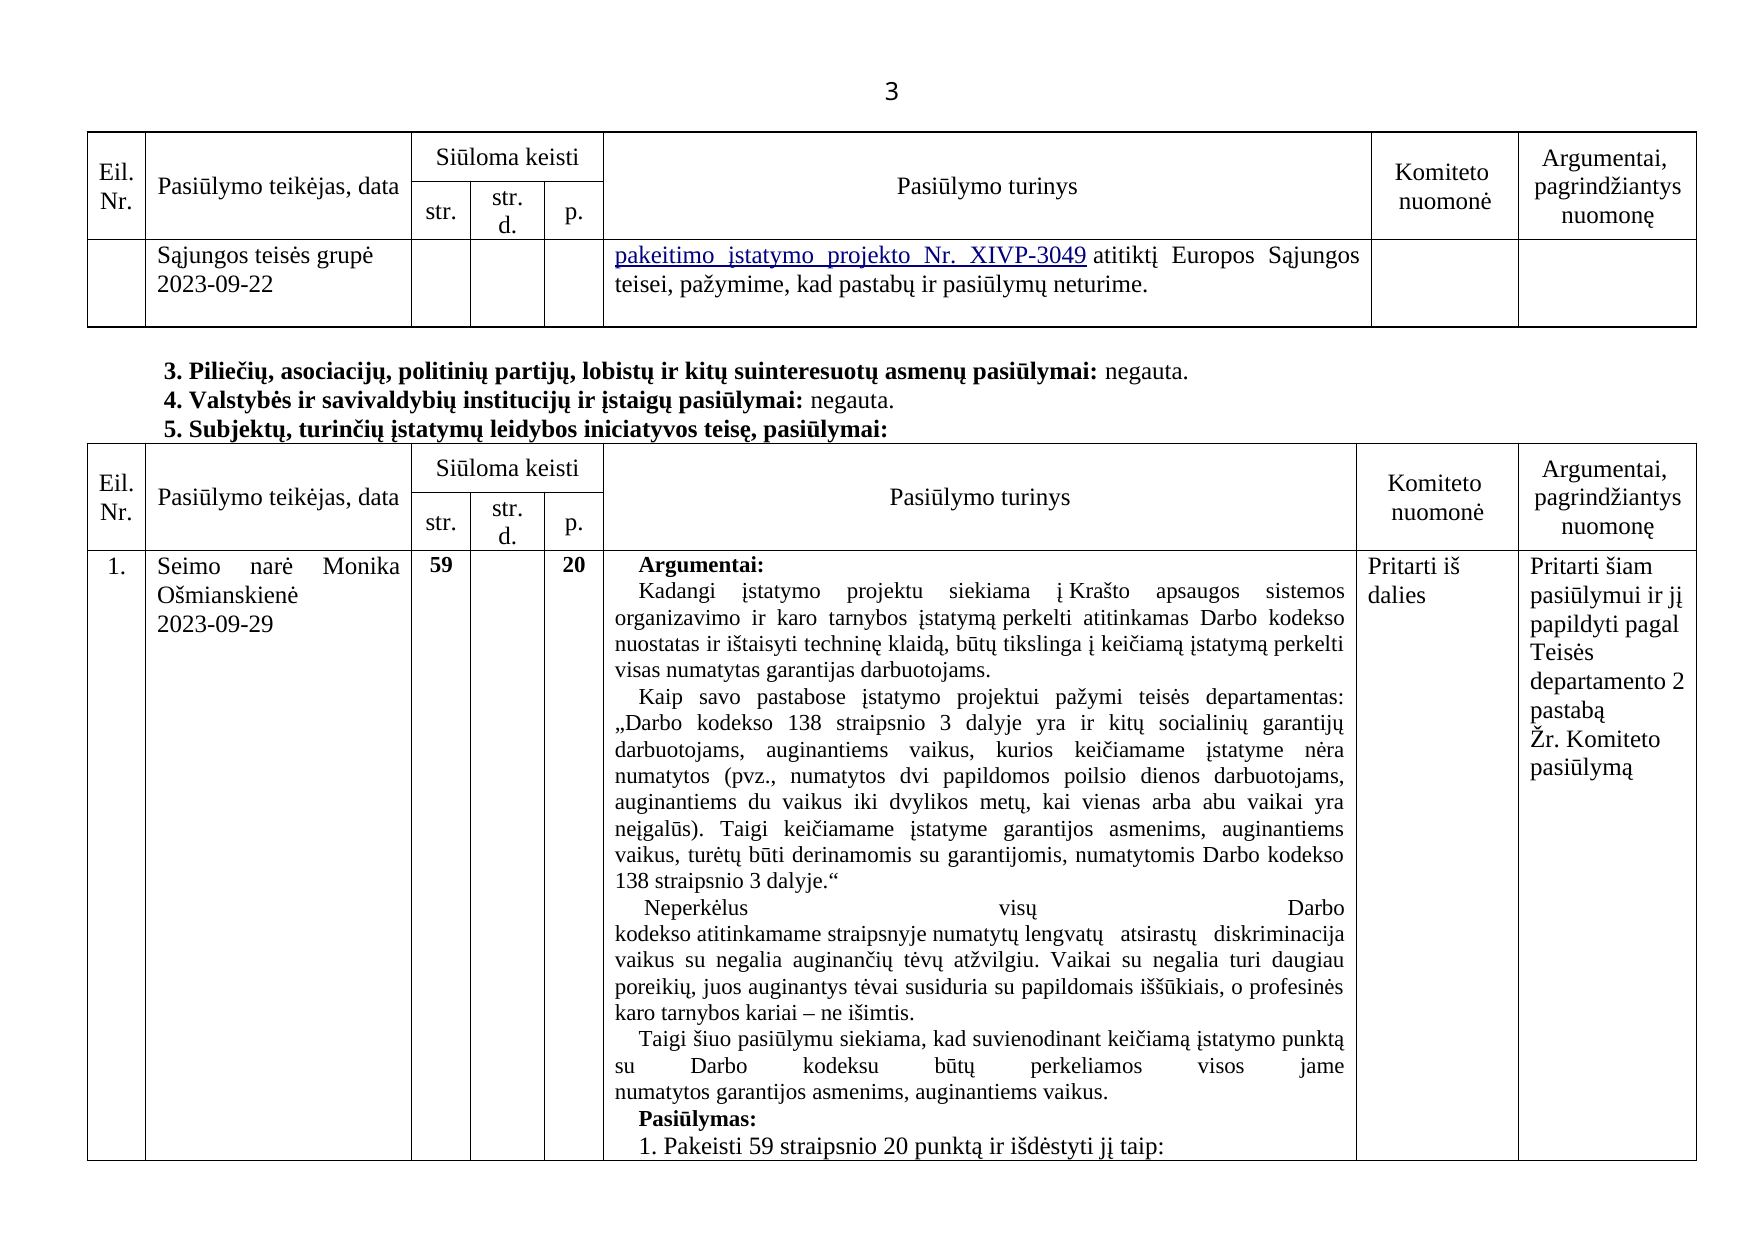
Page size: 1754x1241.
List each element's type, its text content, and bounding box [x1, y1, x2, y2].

table_header Pasiūlymo teikėjas, data [146, 133, 411, 239]
table_header Eil. Nr. [88, 444, 145, 550]
table_cell Seimo narė Monika Ošmianskienė 2023-09-29 [146, 551, 411, 1160]
table_header Pasiūlymo teikėjas, data [146, 444, 411, 550]
table_cell str. d. [471, 182, 544, 239]
table_cell [1372, 240, 1518, 326]
subtitle 3. Piliečių, asociacijų, politinių partijų, lobistų ir kitų suinteresuotų asmenų pasiūlymai: negauta. [89, 356, 1695, 385]
subtitle 5. Subjektų, turinčių įstatymų leidybos iniciatyvos teisę, pasiūlymai: [89, 414, 1695, 442]
table_cell [471, 240, 544, 326]
table_cell str. [412, 493, 470, 550]
table_cell str. d. [471, 493, 544, 550]
table_cell str. [412, 182, 470, 239]
table_header Argumentai, pagrindžiantys nuomonę [1519, 133, 1696, 239]
table_cell [88, 240, 145, 326]
table_cell [1519, 240, 1696, 326]
table_cell 20 [545, 551, 603, 1160]
table_header Komiteto nuomonė [1357, 444, 1518, 550]
table_cell 59 [412, 551, 470, 1160]
table_cell Argumentai: Kadangi įstatymo projektu siekiama į Krašto apsaugos sistemos organizavimo ir karo tarnybos įstatymą perkelti atitinkamas Darbo kodekso nuostatas ir ištaisyti techninę klaidą, būtų tikslinga į keičiamą įstatymą perkelti visas numatytas garantijas darbuotojams. Kaip savo pastabose įstatymo projektui pažymi teisės departamentas: „Darbo kodekso 138 straipsnio 3 dalyje yra ir kitų socialinių garantijų darbuotojams, auginantiems vaikus, kurios keičiamame įstatyme nėra numatytos (pvz., numatytos dvi papildomos poilsio dienos darbuotojams, auginantiems du vaikus iki dvylikos metų, kai vienas arba abu vaikai yra neįgalūs). Taigi keičiamame įstatyme garantijos asmenims, auginantiems vaikus, turėtų būti derinamomis su garantijomis, numatytomis Darbo kodekso 138 straipsnio 3 dalyje.“ Neperkėlus visų Darbo kodekso atitinkamame straipsnyje numatytų lengvatų atsirastų diskriminacija vaikus su negalia auginančių tėvų atžvilgiu. Vaikai su negalia turi daugiau poreikių, juos auginantys tėvai susiduria su papildomais iššūkiais, o profesinės karo tarnybos kariai – ne išimtis. Taigi šiuo pasiūlymu siekiama, kad suvienodinant keičiamą įstatymo punktą su Darbo kodeksu būtų perkeliamos visos jame numatytos garantijos asmenims, auginantiems vaikus. Pasiūlymas: 1. Pakeisti 59 straipsnio 20 punktą ir išdėstyti jį taip: [604, 551, 1356, 1160]
table_cell [545, 240, 603, 326]
table_cell p. [545, 182, 603, 239]
table_header Eil. Nr. [88, 133, 145, 239]
table_cell [412, 240, 470, 326]
table_cell Pritarti iš dalies [1357, 551, 1518, 1160]
subtitle 4. Valstybės ir savivaldybių institucijų ir įstaigų pasiūlymai: negauta. [89, 385, 1695, 414]
table_header Siūloma keisti [412, 444, 603, 492]
table_header Siūloma keisti [412, 133, 603, 181]
table_cell Sąjungos teisės grupė 2023-09-22 [146, 240, 411, 326]
table_cell Pritarti šiam pasiūlymui ir jį papildyti pagal Teisės departamento 2 pastabą Žr. Komiteto pasiūlymą [1519, 551, 1696, 1160]
table_header Pasiūlymo turinys [604, 133, 1371, 239]
table_header Komiteto nuomonė [1372, 133, 1518, 239]
table_cell [471, 551, 544, 1160]
table_header Argumentai, pagrindžiantys nuomonę [1519, 444, 1696, 550]
table_header Pasiūlymo turinys [604, 444, 1356, 550]
table_cell p. [545, 493, 603, 550]
table_cell pakeitimo įstatymo projekto Nr. XIVP-3049 atitiktį Europos Sąjungos teisei, pažymime, kad pastabų ir pasiūlymų neturime. [604, 240, 1371, 326]
table_cell 1. [88, 551, 145, 1160]
